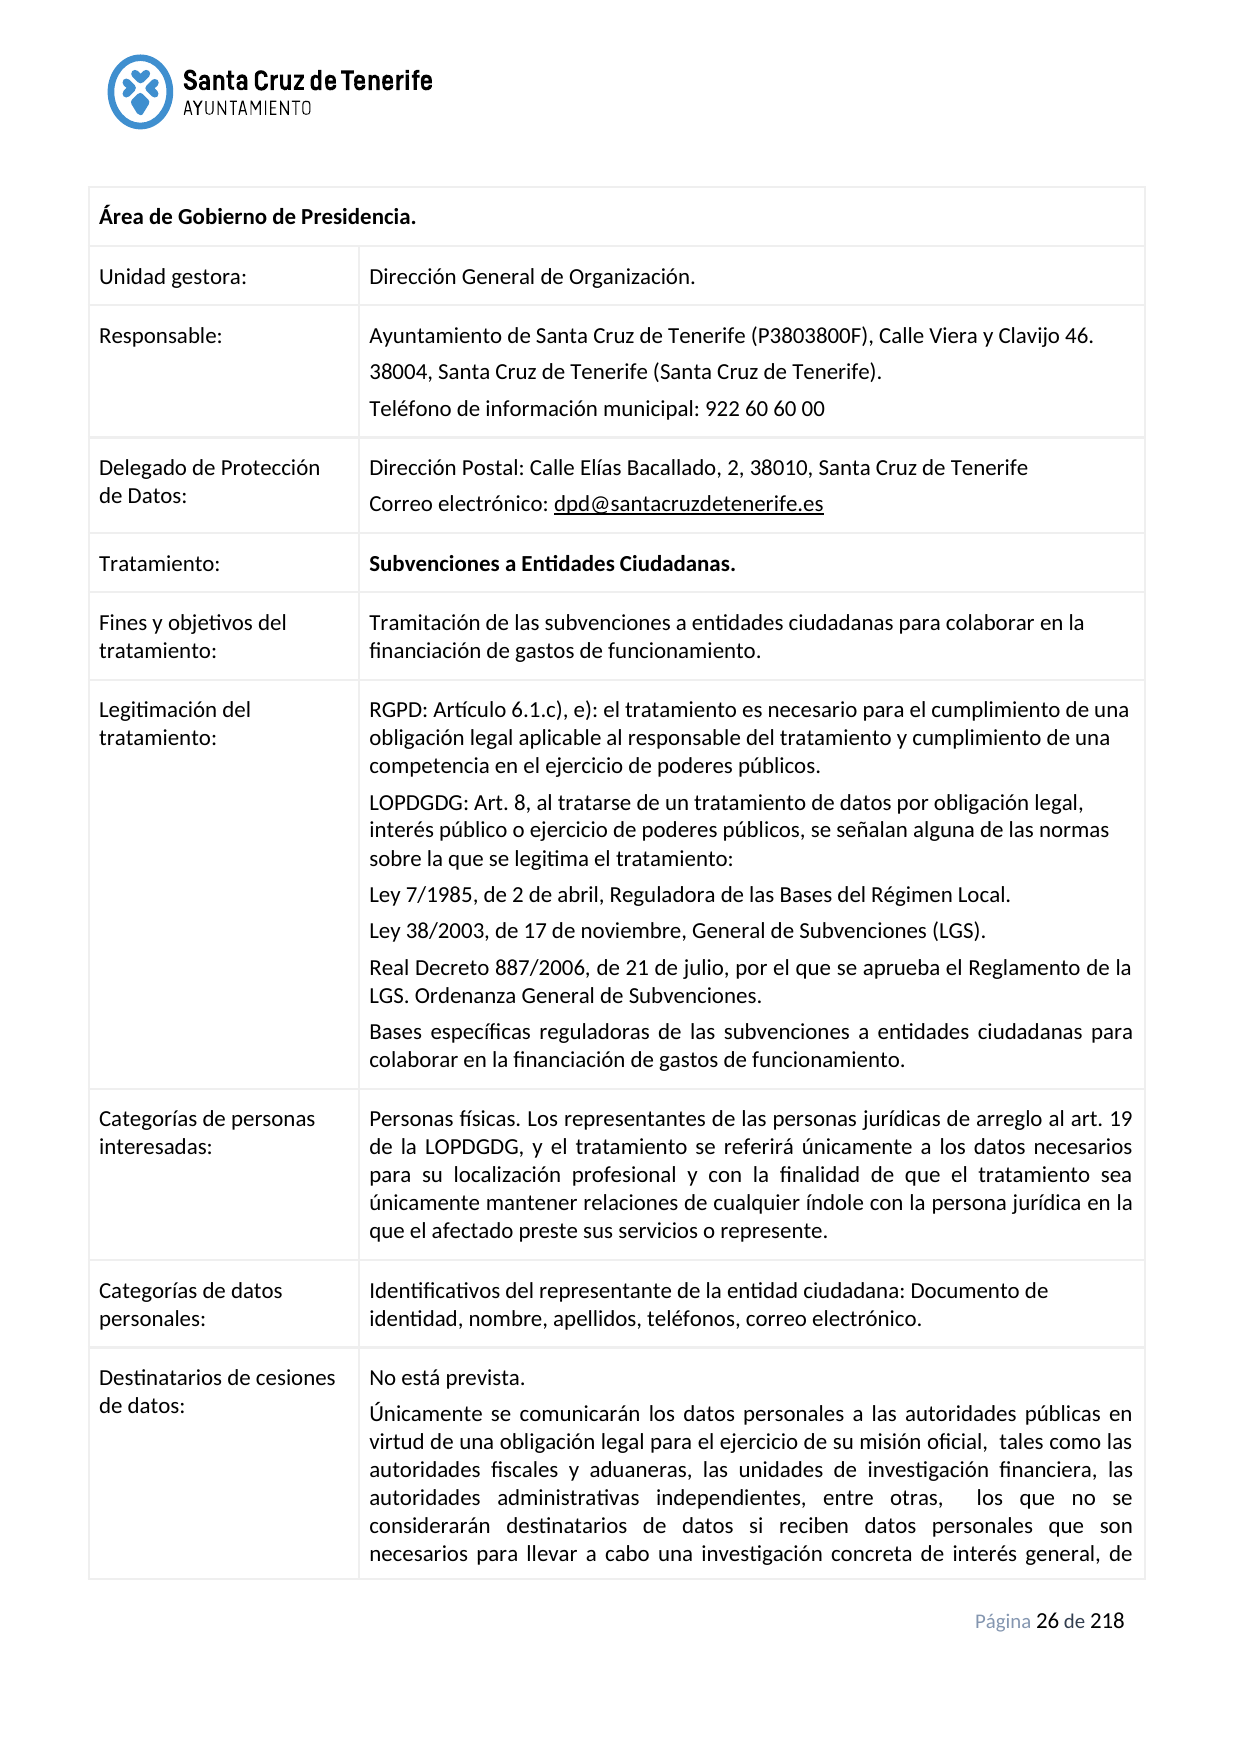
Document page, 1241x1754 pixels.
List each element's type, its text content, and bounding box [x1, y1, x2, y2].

table_cell Responsable: [90, 306, 358, 436]
table_cell Tramitación de las subvenciones a entidades ciudadanas para colaborar en la financiación de gastos de funcionamiento. [360, 593, 1144, 678]
table_cell Dirección Postal: Calle Elías Bacallado, 2, 38010, Santa Cruz de Tenerife Correo electrónico: dpd@santacruzdetenerife.es [360, 439, 1144, 532]
table_cell Personas físicas. Los representantes de las personas jurídicas de arreglo al art. 19 de la LOPDGDG, y el tratamiento se referirá únicamente a los datos necesarios para su localización profesional y con la finalidad de que el tratamiento sea únicamente mantener relaciones de cualquier índole con la persona jurídica en la que el afectado preste sus servicios o represente. [360, 1090, 1144, 1259]
table_header Área de Gobierno de Presidencia. [90, 188, 1144, 245]
table_cell RGPD: Artículo 6.1.c), e): el tratamiento es necesario para el cumplimiento de una obligación legal aplicable al responsable del tratamiento y cumplimiento de una competencia en el ejercicio de poderes públicos. LOPDGDG: Art. 8, al tratarse de un tratamiento de datos por obligación legal, interés público o ejercicio de poderes públicos, se señalan alguna de las normas sobre la que se legitima el tratamiento: Ley 7/1985, de 2 de abril, Reguladora de las Bases del Régimen Local. Ley 38/2003, de 17 de noviembre, General de Subvenciones (LGS). Real Decreto 887/2006, de 21 de julio, por el que se aprueba el Reglamento de la LGS. Ordenanza General de Subvenciones. Bases específicas reguladoras de las subvenciones a entidades ciudadanas para colaborar en la financiación de gastos de funcionamiento. [360, 681, 1144, 1088]
table_cell No está prevista. Únicamente se comunicarán los datos personales a las autoridades públicas en virtud de una obligación legal para el ejercicio de su misión oficial, tales como las autoridades fiscales y aduaneras, las unidades de investigación financiera, las autoridades administrativas independientes, entre otras, los que no se considerarán destinatarios de datos si reciben datos personales que son necesarios para llevar a cabo una investigación concreta de interés general, de [360, 1349, 1144, 1578]
table_cell Subvenciones a Entidades Ciudadanas. [360, 534, 1144, 591]
table_cell Destinatarios de cesiones de datos: [90, 1349, 358, 1578]
table_cell Fines y objetivos del tratamiento: [90, 593, 358, 678]
table_cell Legitimación del tratamiento: [90, 681, 358, 1088]
table_cell Ayuntamiento de Santa Cruz de Tenerife (P3803800F), Calle Viera y Clavijo 46. 38004, Santa Cruz de Tenerife (Santa Cruz de Tenerife). Teléfono de información municipal: 922 60 60 00 [360, 306, 1144, 436]
table_cell Categorías de datos personales: [90, 1261, 358, 1346]
table_cell Delegado de Protección de Datos: [90, 439, 358, 532]
table_cell Dirección General de Organización. [360, 247, 1144, 304]
table_cell Categorías de personas interesadas: [90, 1090, 358, 1259]
table_cell Identificativos del representante de la entidad ciudadana: Documento de identidad, nombre, apellidos, teléfonos, correo electrónico. [360, 1261, 1144, 1346]
table_cell Unidad gestora: [90, 247, 358, 304]
table_cell Tratamiento: [90, 534, 358, 591]
